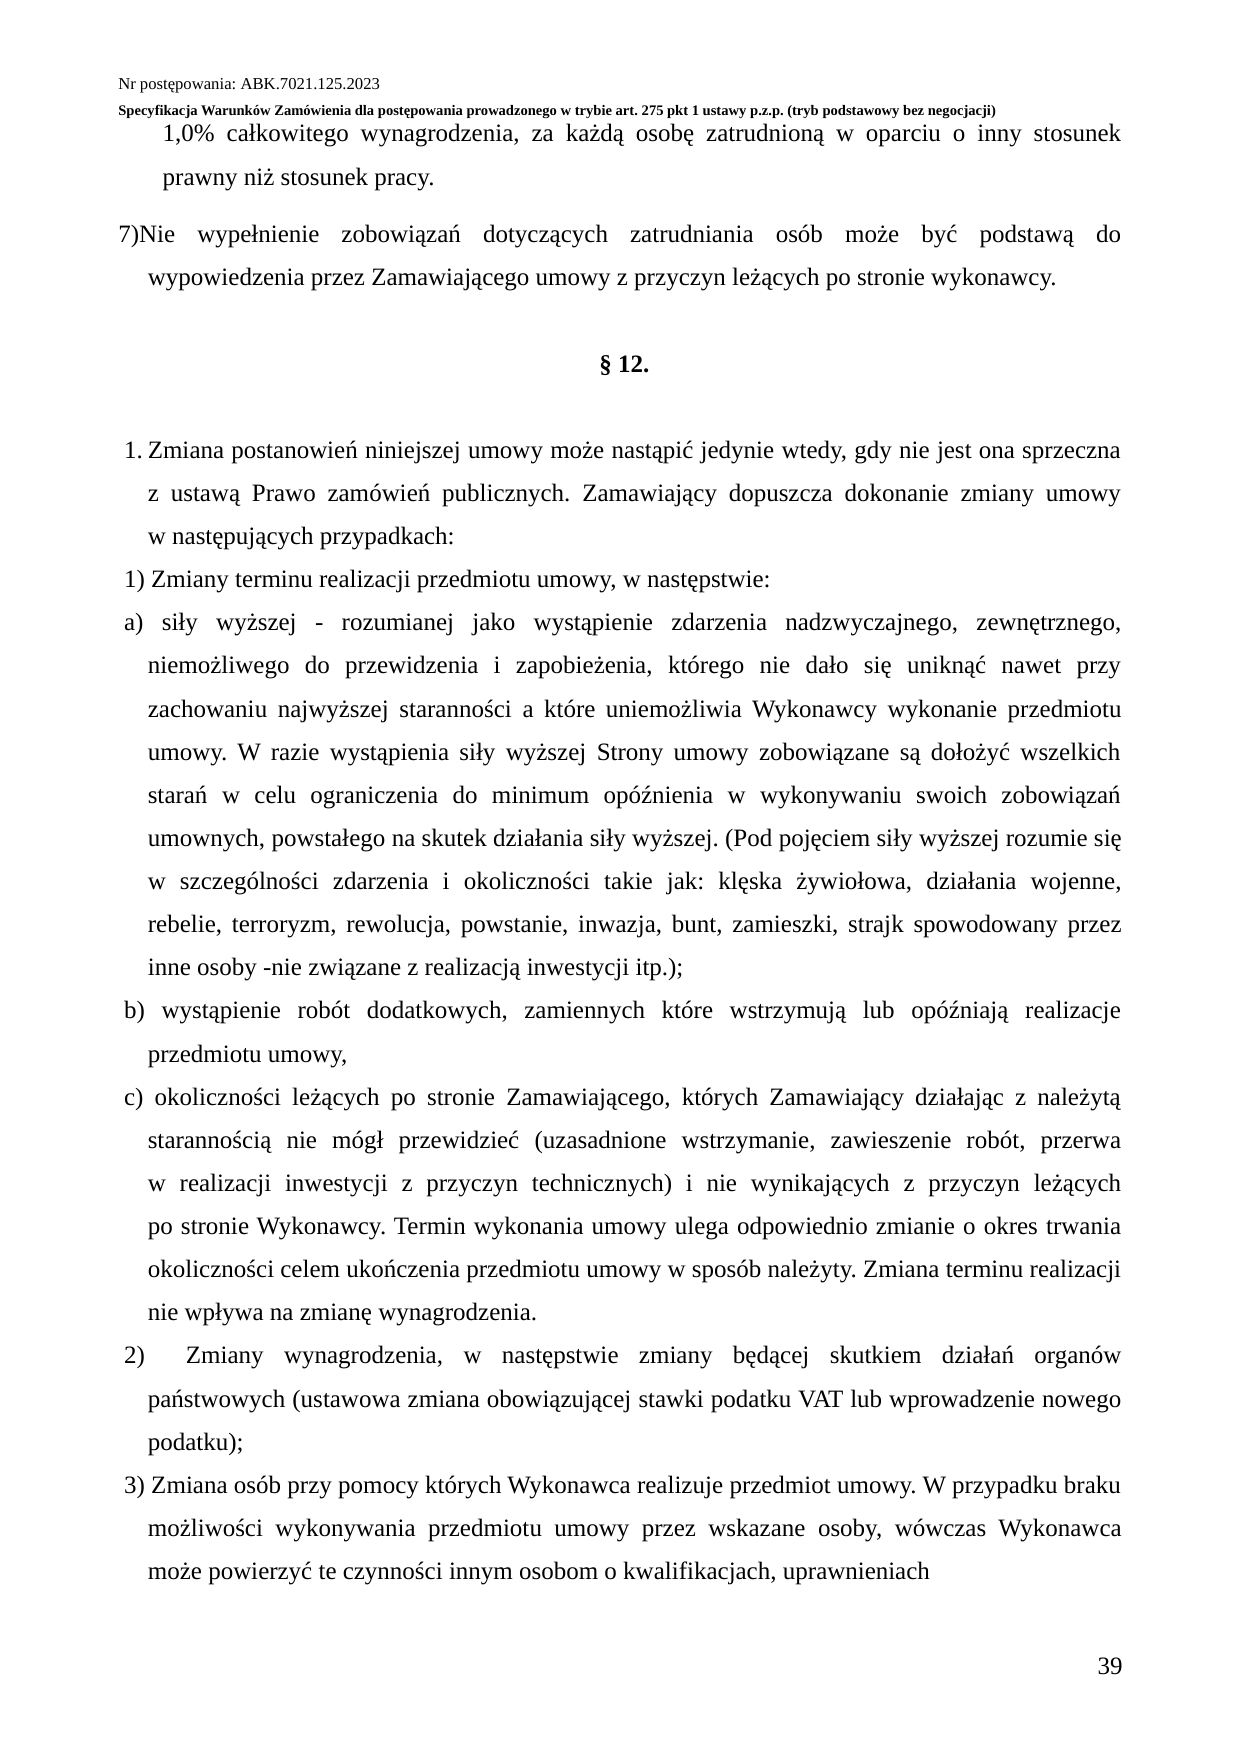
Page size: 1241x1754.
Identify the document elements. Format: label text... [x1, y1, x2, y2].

text 2) Zmiany wynagrodzenia, w następstwie zmiany będącej skutkiem działań organów państwowych (ustawowa zmiana obowiązującej stawki podatku VAT lub wprowadzenie nowego podatku); [124, 1341, 1122, 1456]
text § 12. [143, 349, 1105, 377]
text 1) Zmiany terminu realizacji przedmiotu umowy, w następstwie: [124, 564, 1122, 593]
text c) okoliczności leżących po stronie Zamawiającego, których Zamawiający działając z należytą starannością nie mógł przewidzieć (uzasadnione wstrzymanie, zawieszenie robót, przerwa w realizacji inwestycji z przyczyn technicznych) i nie wynikających z przyczyn leżących po stronie Wykonawcy. Termin wykonania umowy ulega odpowiednio zmianie o okres trwania okoliczności celem ukończenia przedmiotu umowy w sposób należyty. Zmiana terminu realizacji nie wpływa na zmianę wynagrodzenia. [124, 1082, 1122, 1326]
text b) wystąpienie robót dodatkowych, zamiennych które wstrzymują lub opóźniają realizacje przedmiotu umowy, [124, 996, 1122, 1067]
text a) siły wyższej - rozumianej jako wystąpienie zdarzenia nadzwyczajnego, zewnętrznego, niemożliwego do przewidzenia i zapobieżenia, którego nie dało się uniknąć nawet przy zachowaniu najwyższej staranności a które uniemożliwia Wykonawcy wykonanie przedmiotu umowy. W razie wystąpienia siły wyższej Strony umowy zobowiązane są dołożyć wszelkich starań w celu ograniczenia do minimum opóźnienia w wykonywaniu swoich zobowiązań umownych, powstałego na skutek działania siły wyższej. (Pod pojęciem siły wyższej rozumie się w szczególności zdarzenia i okoliczności takie jak: klęska żywiołowa, działania wojenne, rebelie, terroryzm, rewolucja, powstanie, inwazja, bunt, zamieszki, strajk spowodowany przez inne osoby -nie związane z realizacją inwestycji itp.); [124, 607, 1122, 981]
text 7)Nie wypełnienie zobowiązań dotyczących zatrudniania osób może być podstawą do wypowiedzenia przez Zamawiającego umowy z przyczyn leżących po stronie wykonawcy. [118, 219, 1122, 291]
text 3) Zmiana osób przy pomocy których Wykonawca realizuje przedmiot umowy. W przypadku braku możliwości wykonywania przedmiotu umowy przez wskazane osoby, wówczas Wykonawca może powierzyć te czynności innym osobom o kwalifikacjach, uprawnieniach [124, 1470, 1122, 1585]
text 1,0% całkowitego wynagrodzenia, za każdą osobę zatrudnioną w oparciu o inny stosunek prawny niż stosunek pracy. [162, 118, 1122, 190]
list Zmiana postanowień niniejszej umowy może nastąpić jedynie wtedy, gdy nie jest ona sprzeczna z ustawą Prawo zamówień publicznych. Zamawiający dopuszcza dokonanie zmiany umowy w następujących przypadkach: [124, 435, 1122, 550]
